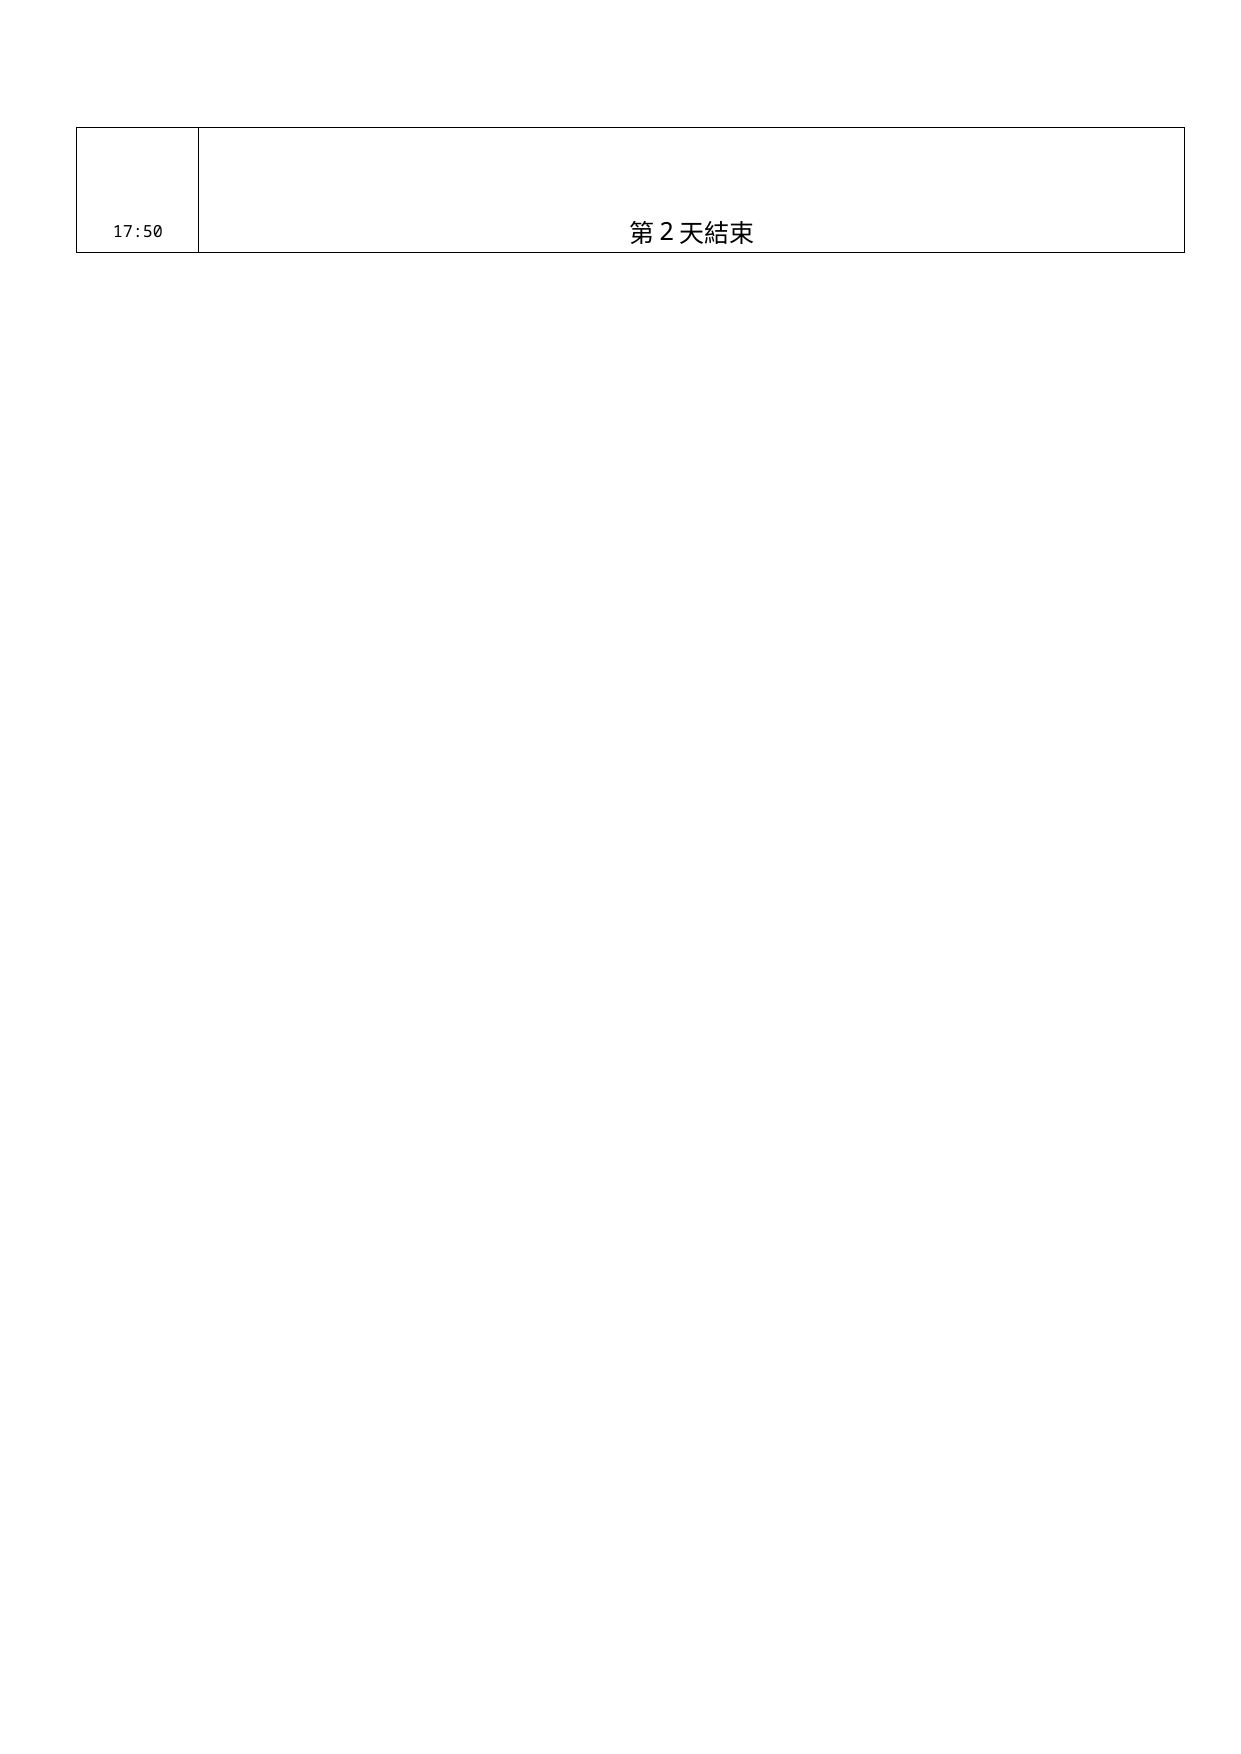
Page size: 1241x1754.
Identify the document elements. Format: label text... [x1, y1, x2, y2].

table_cell 第2天結束 [199, 128, 1184, 252]
table_cell 17:50 [77, 128, 198, 252]
